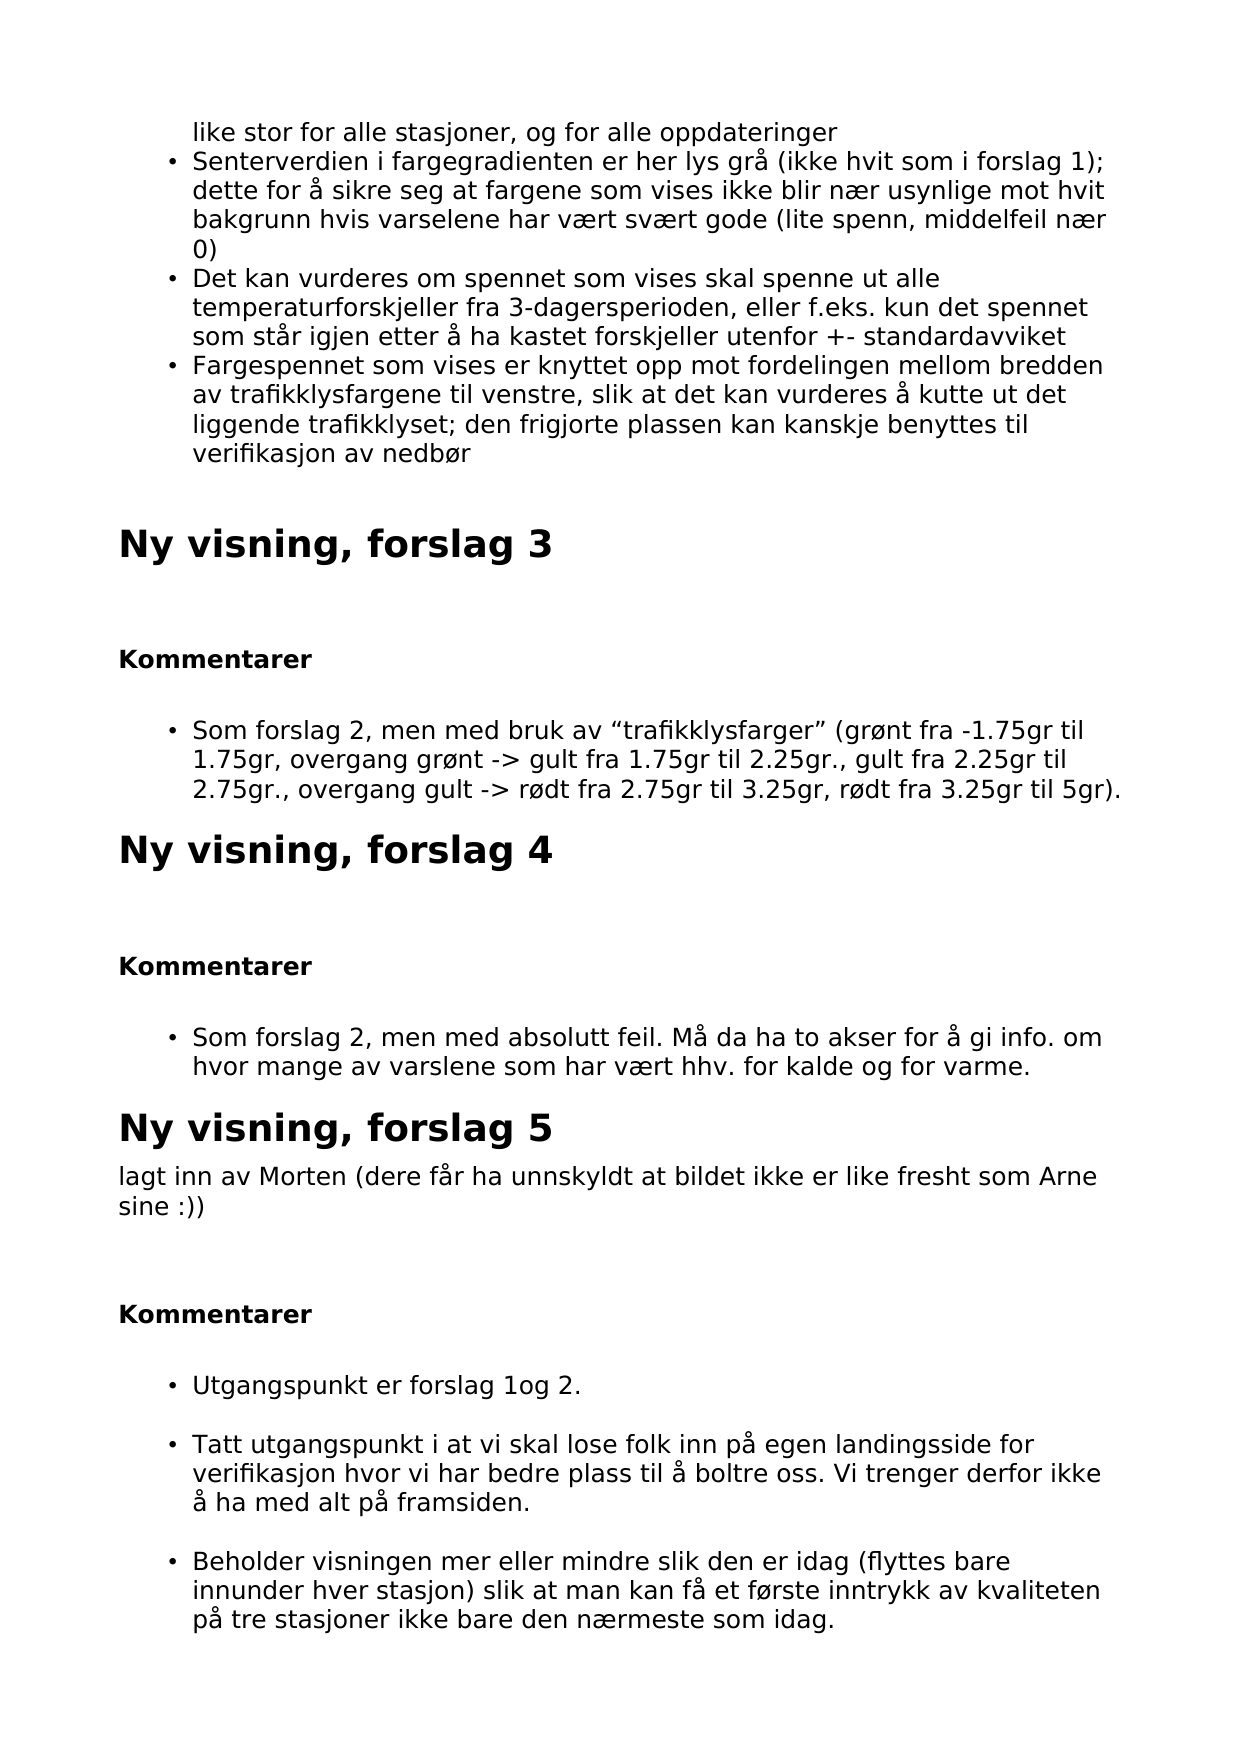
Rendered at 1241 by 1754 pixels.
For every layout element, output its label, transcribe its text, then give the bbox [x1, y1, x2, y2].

subtitle Ny visning, forslag 3 [118, 523, 1122, 566]
list Det kan vurderes om spennet som vises skal spenne ut alle temperaturforskjeller fra 3-dagersperioden, eller f.eks. kun det spennet som står igjen etter å ha kastet forskjeller utenfor +- standardavviket [177, 264, 1122, 351]
text lagt inn av Morten (dere får ha unnskyldt at bildet ikke er like fresht som Arne sine :)) [118, 1162, 1122, 1221]
list Senterverdien i fargegradienten er her lys grå (ikke hvit som i forslag 1); dette for å sikre seg at fargene som vises ikke blir nær usynlige mot hvit bakgrunn hvis varselene har vært svært gode (lite spenn, middelfeil nær 0) [177, 147, 1122, 264]
subtitle Kommentarer [118, 1300, 1122, 1329]
subtitle Ny visning, forslag 5 [118, 1106, 1122, 1150]
list Som forslag 2, men med bruk av “trafikklysfarger” (grønt fra -1.75gr til 1.75gr, overgang grønt -> gult fra 1.75gr til 2.25gr., gult fra 2.25gr til 2.75gr., overgang gult -> rødt fra 2.75gr til 3.25gr, rødt fra 3.25gr til 5gr). [177, 717, 1122, 804]
subtitle Kommentarer [118, 645, 1122, 674]
subtitle Kommentarer [118, 952, 1122, 981]
list Beholder visningen mer eller mindre slik den er idag (flyttes bare innunder hver stasjon) slik at man kan få et første inntrykk av kvaliteten på tre stasjoner ikke bare den nærmeste som idag. [177, 1547, 1122, 1634]
list Som forslag 2, men med absolutt feil. Må da ha to akser for å gi info. om hvor mange av varslene som har vært hhv. for kalde og for varme. [177, 1023, 1122, 1081]
list Tatt utgangspunkt i at vi skal lose folk inn på egen landingsside for verifikasjon hvor vi har bedre plass til å boltre oss. Vi trenger derfor ikke å ha med alt på framsiden. [177, 1430, 1122, 1517]
list Utgangspunkt er forslag 1og 2. [177, 1371, 1122, 1400]
list Fargespennet som vises er knyttet opp mot fordelingen mellom bredden av trafikklysfargene til venstre, slik at det kan vurderes å kutte ut det liggende trafikklyset; den frigjorte plassen kan kanskje benyttes til verifikasjon av nedbør [177, 351, 1122, 468]
subtitle Ny visning, forslag 4 [118, 829, 1122, 873]
list like stor for alle stasjoner, og for alle oppdateringer [177, 118, 1122, 147]
